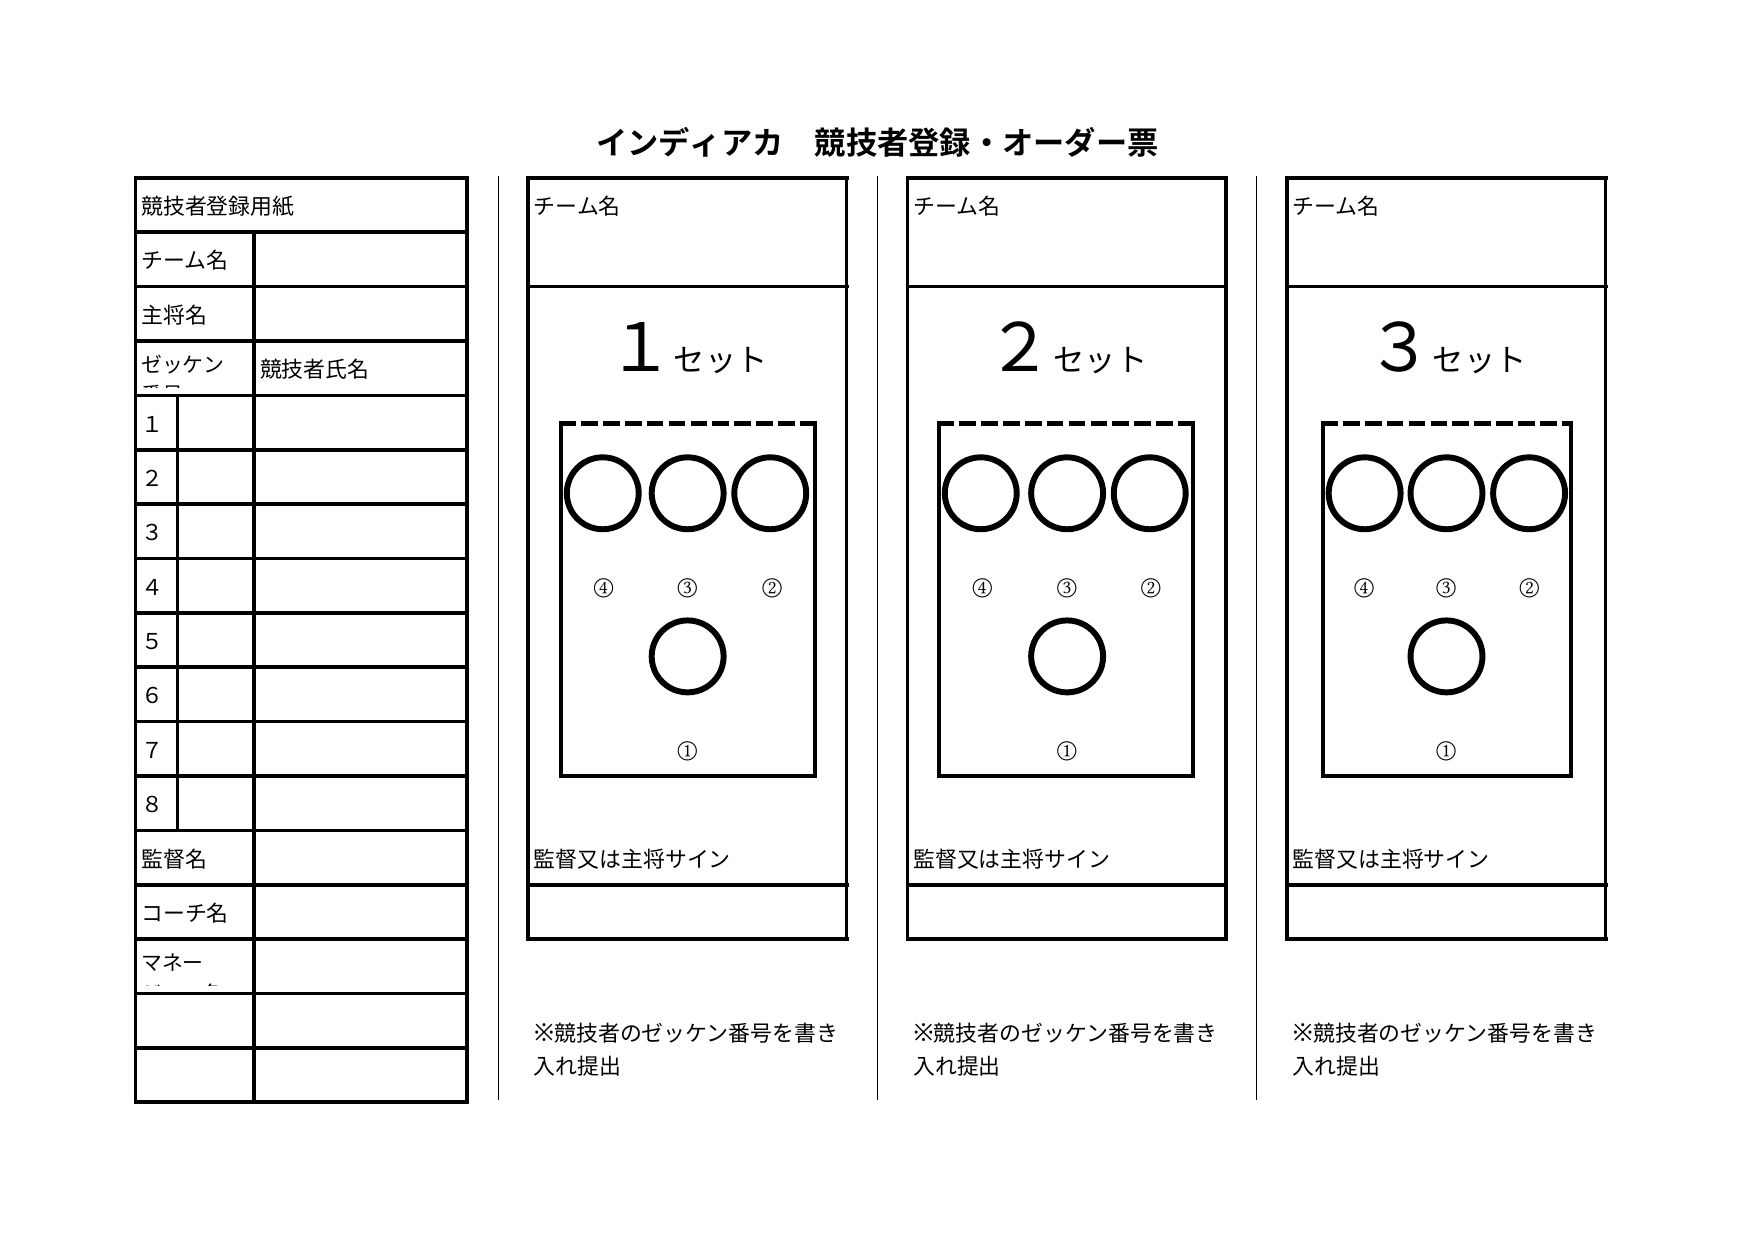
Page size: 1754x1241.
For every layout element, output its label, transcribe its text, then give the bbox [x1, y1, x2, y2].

table_cell [1228, 339, 1256, 393]
table_cell [1257, 720, 1285, 774]
table_cell ゼッケン 番号 [137, 343, 252, 393]
table_cell [941, 611, 1025, 665]
table_cell [137, 1050, 252, 1100]
table_cell [499, 611, 526, 665]
table_cell [561, 394, 815, 421]
table_cell [729, 502, 813, 557]
table_cell [729, 611, 813, 665]
table_cell [1488, 720, 1569, 774]
table_cell [1325, 502, 1405, 557]
table_cell [179, 452, 252, 502]
table_cell [1414, 461, 1479, 502]
table_cell [646, 502, 728, 557]
table_cell [1289, 774, 1604, 828]
table_cell [909, 611, 937, 665]
table_cell [939, 394, 1193, 421]
table_cell [530, 611, 559, 665]
table_cell [530, 448, 559, 502]
table_cell [256, 941, 465, 992]
table_cell [848, 557, 877, 611]
table_cell [878, 829, 906, 883]
table_cell [1405, 448, 1487, 502]
table_cell ③ [1025, 557, 1108, 611]
table_cell [909, 502, 937, 557]
table_cell 競技者氏名 [256, 343, 465, 393]
table_cell [256, 397, 465, 448]
table_cell [1289, 665, 1321, 720]
table_cell [499, 992, 528, 1046]
table_cell [817, 448, 845, 502]
table_cell [909, 774, 1224, 828]
table_cell １ [137, 397, 176, 448]
table_cell [1606, 1046, 1636, 1100]
table_cell [1257, 230, 1285, 285]
table_cell [1228, 557, 1256, 611]
table_cell [948, 461, 1013, 502]
table_cell [256, 452, 465, 502]
table_cell [118, 230, 134, 285]
table_cell [1036, 502, 1098, 526]
table_cell [179, 669, 252, 720]
table_cell [1257, 285, 1285, 339]
table_cell ５ [137, 615, 176, 665]
table_cell ３セット [1289, 288, 1604, 393]
table_cell [256, 288, 465, 339]
table_cell [848, 339, 877, 393]
table_cell [469, 774, 498, 828]
table_cell [469, 394, 498, 448]
table_cell [563, 611, 646, 665]
table_cell [1257, 829, 1285, 883]
table_cell [878, 992, 907, 1046]
table_cell [1228, 774, 1256, 828]
table_cell [909, 230, 1224, 285]
table_cell [1257, 394, 1285, 448]
table_cell [118, 285, 134, 339]
table_cell [1607, 665, 1636, 720]
table_cell [1228, 829, 1256, 883]
table_cell [256, 234, 465, 285]
table_cell [738, 461, 803, 502]
table_cell ① [1405, 720, 1487, 774]
table_cell [1228, 394, 1256, 448]
table_cell [118, 1046, 134, 1100]
table_header チーム名 [909, 180, 1224, 230]
table_cell [1228, 448, 1256, 502]
table_header [469, 176, 498, 230]
table_cell [563, 502, 646, 557]
table_cell [118, 720, 134, 774]
table_cell [1257, 1046, 1287, 1100]
table_cell [1025, 448, 1108, 502]
table_header [848, 176, 877, 230]
table_cell [817, 720, 845, 774]
table_cell [118, 557, 134, 611]
table_cell [1195, 665, 1224, 720]
table_cell [118, 611, 134, 665]
table_cell [256, 778, 465, 828]
title インディアカ 競技者登録・オーダー票 [118, 118, 1636, 163]
table_cell [941, 720, 1025, 774]
table_cell [256, 887, 465, 937]
table_cell [137, 995, 252, 1046]
table_cell [941, 421, 1191, 448]
table_cell [1257, 774, 1285, 828]
table_cell [256, 995, 465, 1046]
table_cell [1289, 502, 1321, 557]
table_cell [1228, 502, 1256, 557]
table_cell [469, 230, 498, 285]
table_cell [1257, 448, 1285, 502]
table_cell [1289, 230, 1604, 285]
table_cell [469, 883, 498, 937]
table_cell チーム名 [137, 234, 252, 285]
table_cell [1325, 665, 1405, 720]
table_cell [1416, 502, 1478, 526]
table_cell [817, 665, 845, 720]
table_cell 監督又は主将サイン [530, 829, 845, 883]
table_cell [1108, 448, 1191, 502]
table_cell [1607, 774, 1636, 828]
table_cell [499, 883, 526, 937]
table_cell [1035, 461, 1100, 502]
table_cell [469, 665, 498, 720]
table_cell [1332, 461, 1397, 502]
table_cell [646, 611, 728, 665]
table_cell ③ [646, 557, 728, 611]
table_cell [1289, 887, 1604, 937]
table_cell [1226, 1046, 1256, 1100]
table_cell [570, 461, 635, 502]
table_cell [1571, 394, 1604, 448]
table_cell [1228, 285, 1256, 339]
table_cell [655, 624, 720, 665]
table_cell ８ [137, 778, 176, 828]
table_cell ２セット [909, 288, 1224, 393]
table_cell [1257, 502, 1285, 557]
table_cell [848, 774, 877, 828]
table_cell [1195, 557, 1224, 611]
table_cell [1607, 829, 1636, 883]
table_cell [1607, 720, 1636, 774]
table_cell [1289, 557, 1321, 611]
table_cell [499, 230, 526, 285]
table_cell [878, 285, 906, 339]
table_cell [499, 339, 526, 393]
table_cell [1287, 941, 1606, 992]
table_cell [878, 557, 906, 611]
table_cell [256, 506, 465, 557]
table_cell ① [646, 720, 728, 774]
table_cell ④ [1325, 557, 1405, 611]
table_cell [1573, 720, 1604, 774]
table_cell [1108, 611, 1191, 665]
table_cell [878, 394, 906, 448]
table_cell [1228, 883, 1256, 937]
table_cell [878, 937, 907, 992]
table_cell [878, 611, 906, 665]
table_header チーム名 [530, 180, 845, 230]
table_cell [563, 421, 813, 448]
table_cell [1415, 665, 1478, 689]
table_cell [1228, 665, 1256, 720]
table_cell ７ [137, 723, 176, 774]
table_cell [118, 339, 134, 393]
table_cell [118, 502, 134, 557]
table_cell [499, 394, 526, 448]
table_cell [848, 394, 877, 448]
table_cell [1606, 992, 1636, 1046]
table_cell [878, 883, 906, 937]
table_cell ４ [137, 560, 176, 611]
table_cell [469, 611, 498, 665]
table_header 競技者登録用紙 [137, 180, 465, 230]
table_cell [530, 720, 559, 774]
table_cell [909, 448, 937, 502]
table_cell [848, 665, 877, 720]
table_cell [499, 720, 526, 774]
table_cell [530, 502, 559, 557]
table_cell [941, 665, 1025, 720]
table_cell 監督又は主将サイン [1289, 829, 1604, 883]
table_cell [817, 611, 845, 665]
table_cell [1257, 665, 1285, 720]
table_cell [499, 774, 526, 828]
table_cell １セット [530, 288, 845, 393]
table_cell [1573, 448, 1604, 502]
table_cell [1228, 611, 1256, 665]
table_cell [256, 615, 465, 665]
table_cell [256, 669, 465, 720]
table_cell [469, 937, 498, 992]
table_cell [1036, 665, 1098, 689]
table_cell [1497, 461, 1562, 502]
table_cell [1257, 992, 1287, 1046]
table_cell [729, 720, 813, 774]
table_cell [1025, 611, 1108, 665]
table_cell [1334, 502, 1396, 526]
table_cell [817, 557, 845, 611]
table_cell [729, 665, 813, 720]
table_header [1257, 176, 1285, 230]
table_cell [878, 448, 906, 502]
table_header チーム名 [1289, 180, 1604, 230]
table_cell [646, 665, 728, 720]
table_cell [878, 230, 906, 285]
table_cell ③ [1405, 557, 1487, 611]
table_cell [1607, 394, 1636, 448]
table_cell [848, 883, 877, 937]
table_cell [530, 774, 845, 828]
table_cell [563, 448, 646, 502]
table_cell [1119, 502, 1181, 526]
table_cell [1257, 557, 1285, 611]
table_header [118, 176, 134, 230]
table_cell [179, 397, 252, 448]
table_cell [1117, 461, 1182, 502]
table_cell ④ [941, 557, 1025, 611]
table_cell [256, 560, 465, 611]
table_cell [1414, 624, 1479, 665]
table_cell [1289, 720, 1321, 774]
table_cell [1289, 448, 1321, 502]
table_cell ※競技者のゼッケン番号を書き入れ提出 [908, 992, 1226, 1100]
table_cell [909, 665, 937, 720]
table_cell [1488, 665, 1569, 720]
table_cell [878, 665, 906, 720]
table_cell [469, 992, 498, 1046]
table_cell [848, 611, 877, 665]
table_cell [646, 448, 728, 502]
table_cell 監督名 [137, 832, 252, 883]
table_cell [1025, 502, 1108, 557]
table_cell マネージャー名 [137, 941, 252, 992]
table_cell [1323, 394, 1571, 421]
table_cell [848, 829, 877, 883]
table_cell [572, 502, 634, 526]
table_cell [256, 723, 465, 774]
table_cell ３ [137, 506, 176, 557]
table_cell [1325, 611, 1405, 665]
table_cell [118, 992, 134, 1046]
table_cell [563, 720, 646, 774]
table_cell ② [1488, 557, 1569, 611]
table_cell [878, 339, 906, 393]
table_cell [657, 665, 719, 689]
table_cell [1573, 557, 1604, 611]
table_cell [469, 1046, 498, 1100]
table_cell [878, 502, 906, 557]
table_cell ※競技者のゼッケン番号を書き入れ提出 [528, 992, 847, 1100]
table_cell [1607, 230, 1636, 285]
table_cell [118, 829, 134, 883]
table_cell [1228, 720, 1256, 774]
table_cell [878, 720, 906, 774]
table_cell [1195, 720, 1224, 774]
table_cell [530, 887, 845, 937]
table_cell [1289, 394, 1323, 448]
table_cell [1025, 665, 1108, 720]
table_cell [1108, 720, 1191, 774]
table_cell [1573, 502, 1604, 557]
table_cell [179, 778, 252, 828]
table_cell [1289, 611, 1321, 665]
table_cell [847, 992, 877, 1046]
table_cell [118, 665, 134, 720]
table_cell [1257, 611, 1285, 665]
table_cell [469, 502, 498, 557]
table_cell [179, 615, 252, 665]
table_cell [1607, 611, 1636, 665]
table_cell [256, 832, 465, 883]
table_cell ６ [137, 669, 176, 720]
table_cell [118, 883, 134, 937]
table_cell [1498, 502, 1560, 526]
table_cell [469, 720, 498, 774]
table_cell [655, 461, 720, 502]
table_cell [499, 285, 526, 339]
table_cell [848, 448, 877, 502]
table_cell ④ [563, 557, 646, 611]
table_cell [1488, 502, 1569, 557]
table_cell [908, 941, 1226, 992]
table_cell [1573, 665, 1604, 720]
table_cell [848, 502, 877, 557]
table_cell [817, 502, 845, 557]
table_cell [878, 774, 906, 828]
table_cell コーチ名 [137, 887, 252, 937]
table_cell [1325, 720, 1405, 774]
table_cell [1195, 502, 1224, 557]
table_cell ② [729, 557, 813, 611]
table_cell [1405, 611, 1487, 665]
table_cell 主将名 [137, 288, 252, 339]
table_cell [1226, 992, 1256, 1046]
table_cell [1195, 611, 1224, 665]
table_cell [941, 448, 1025, 502]
table_cell [909, 557, 937, 611]
table_cell [499, 665, 526, 720]
table_cell [118, 937, 134, 992]
table_cell [941, 502, 1025, 557]
table_cell [909, 887, 1224, 937]
table_cell [499, 829, 526, 883]
table_cell [499, 1046, 528, 1100]
table_cell [469, 339, 498, 393]
table_cell [739, 502, 801, 526]
table_cell [848, 230, 877, 285]
table_header [1607, 176, 1636, 230]
table_cell [256, 1050, 465, 1100]
table_cell [1195, 448, 1224, 502]
table_cell ② [1108, 557, 1191, 611]
table_cell ① [1025, 720, 1108, 774]
table_cell [118, 774, 134, 828]
table_cell [848, 720, 877, 774]
table_cell [530, 230, 845, 285]
table_cell [1226, 937, 1256, 992]
table_cell [1325, 448, 1405, 502]
table_cell [1607, 339, 1636, 393]
table_header [499, 176, 526, 230]
table_cell [1325, 421, 1569, 448]
table_cell [1607, 883, 1636, 937]
table_cell [118, 448, 134, 502]
table_cell [1573, 611, 1604, 665]
table_cell 監督又は主将サイン [909, 829, 1224, 883]
table_cell [657, 502, 719, 526]
table_cell [179, 560, 252, 611]
table_cell [499, 502, 526, 557]
table_cell [1405, 665, 1487, 720]
table_cell [1228, 230, 1256, 285]
table_cell [499, 937, 528, 992]
table_cell [530, 665, 559, 720]
table_cell [499, 557, 526, 611]
table_cell [469, 557, 498, 611]
table_cell [1607, 557, 1636, 611]
table_cell [1257, 937, 1287, 992]
table_cell [1035, 624, 1100, 665]
table_cell [878, 1046, 907, 1100]
table_cell [1405, 502, 1487, 557]
table_cell [909, 394, 939, 448]
table_header [878, 176, 906, 230]
table_cell [1193, 394, 1224, 448]
table_cell [815, 394, 845, 448]
table_cell [499, 448, 526, 502]
table_cell [1607, 448, 1636, 502]
table_cell [469, 448, 498, 502]
table_cell [729, 448, 813, 502]
table_cell [1257, 883, 1285, 937]
table_cell [950, 502, 1012, 526]
table_cell [179, 723, 252, 774]
table_cell [1257, 339, 1285, 393]
table_header [1228, 176, 1256, 230]
table_cell [1488, 611, 1569, 665]
table_cell [530, 394, 561, 448]
table_cell [469, 285, 498, 339]
table_cell [847, 1046, 877, 1100]
table_cell [1606, 937, 1636, 992]
table_cell [563, 665, 646, 720]
table_cell [179, 506, 252, 557]
table_cell [528, 941, 847, 992]
table_cell [118, 394, 134, 448]
table_cell [909, 720, 937, 774]
table_cell ２ [137, 452, 176, 502]
table_cell [530, 557, 559, 611]
table_cell [1488, 448, 1569, 502]
table_cell [1607, 285, 1636, 339]
table_cell [848, 285, 877, 339]
table_cell [469, 829, 498, 883]
table_cell [847, 937, 877, 992]
table_cell [1108, 665, 1191, 720]
table_cell ※競技者のゼッケン番号を書き入れ提出 [1287, 992, 1606, 1100]
table_cell [1108, 502, 1191, 557]
table_cell [1607, 502, 1636, 557]
